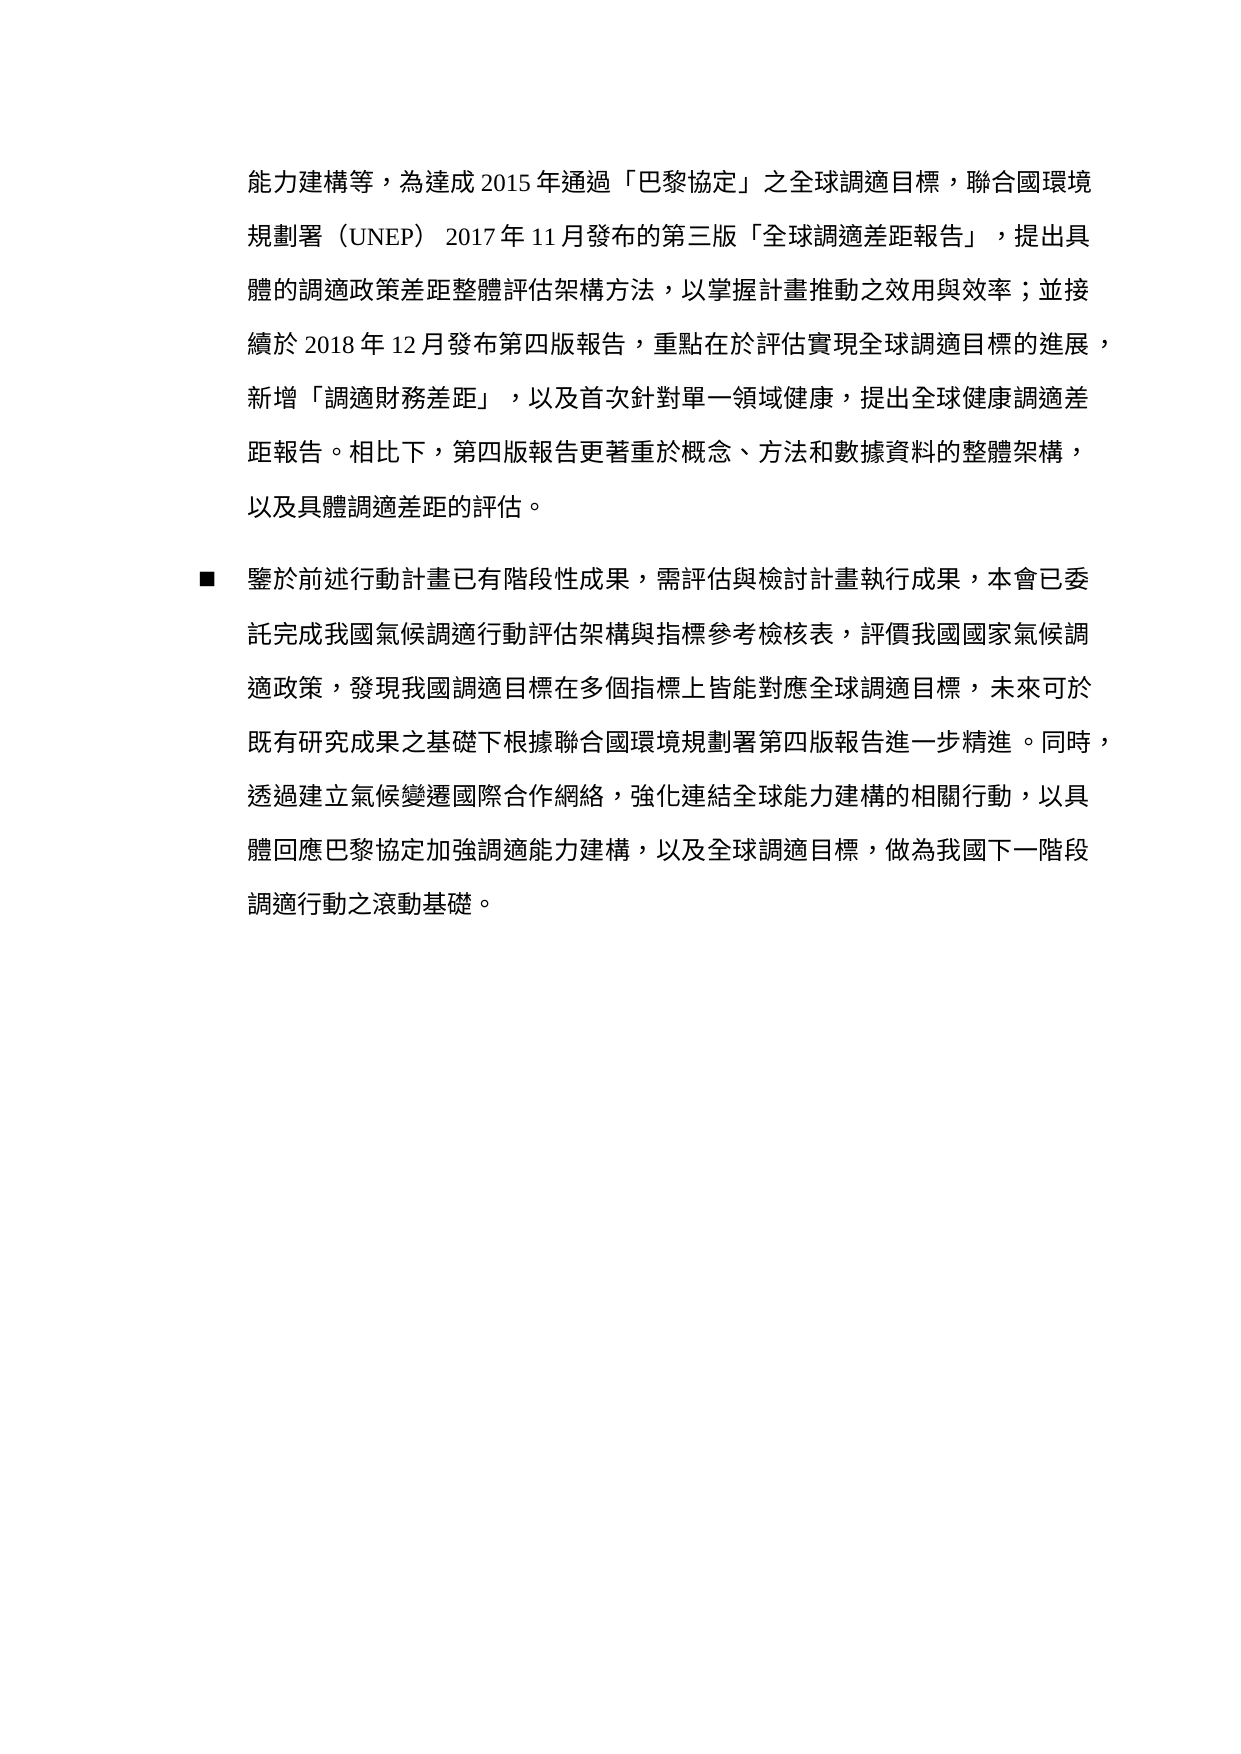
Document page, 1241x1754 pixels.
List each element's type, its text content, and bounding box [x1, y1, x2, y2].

list 鑒於前述行動計畫已有階段性成果，需評估與檢討計畫執行成果，本會已委託完成我國氣候調適行動評估架構與指標參考檢核表，評價我國國家氣候調適政策，發現我國調適目標在多個指標上皆能對應全球調適目標，未來可於既有研究成果之基礎下根據聯合國環境規劃署第四版報告進一步精進。同時，透過建立氣候變遷國際合作網絡，強化連結全球能力建構的相關行動，以具體回應巴黎協定加強調適能力建構，以及全球調適目標，做為我國下一階段調適行動之滾動基礎。 [198, 546, 1092, 925]
list 國際間日益重視調適行動的執行成果，並特別關注調適行動計畫執行評估、能力建構等，為達成2015年通過「巴黎協定」之全球調適目標，聯合國環境規劃署（UNEP） 2017年11月發布的第三版「全球調適差距報告」，提出具體的調適政策差距整體評估架構方法，以掌握計畫推動之效用與效率；並接續於2018年12月發布第四版報告，重點在於評估實現全球調適目標的進展，新增「調適財務差距」，以及首次針對單一領域健康，提出全球健康調適差距報告。相比下，第四版報告更著重於概念、方法和數據資料的整體架構，以及具體調適差距的評估。 [198, 148, 1092, 527]
